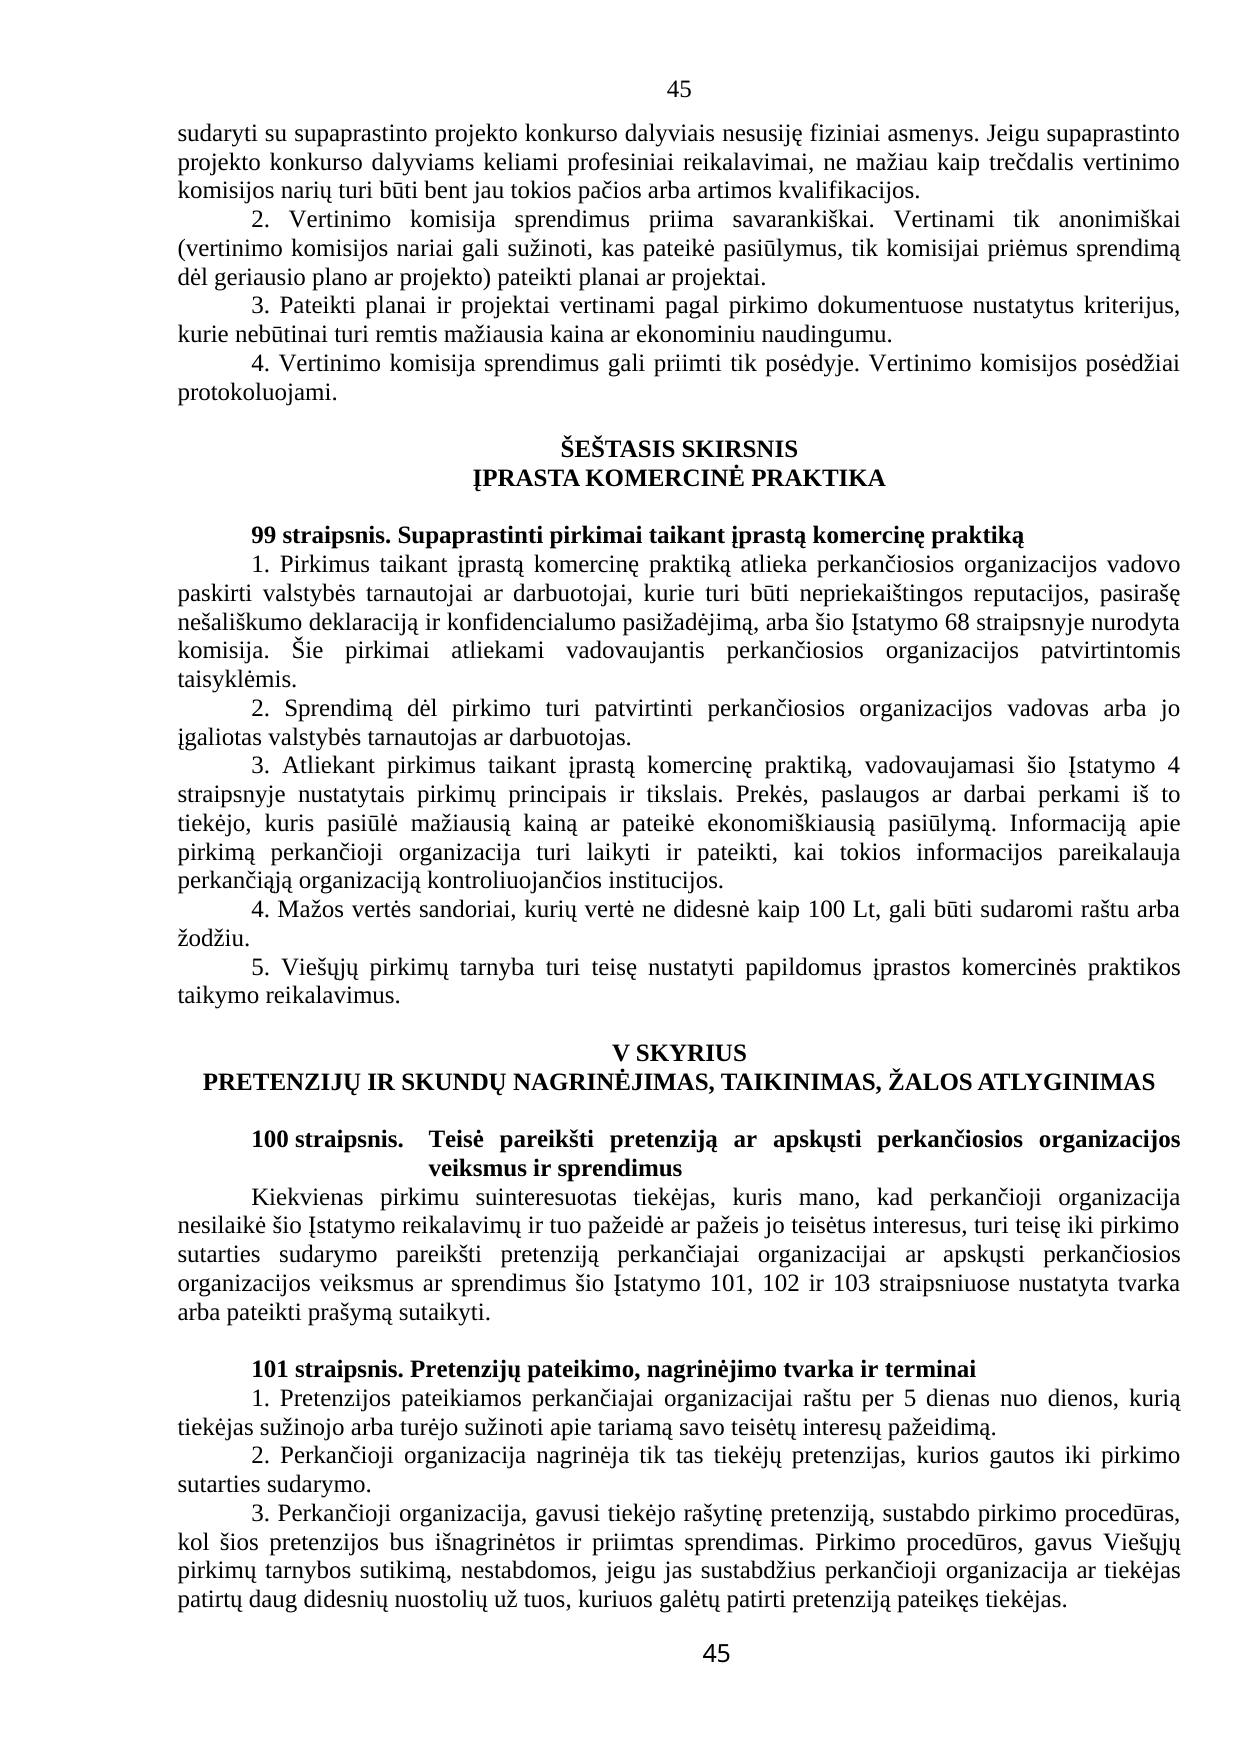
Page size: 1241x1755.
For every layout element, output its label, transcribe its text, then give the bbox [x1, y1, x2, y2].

text pretenzijų ir skundų nagrinėjimas, taikinimas, žalos atlyginimas [177, 1067, 1181, 1096]
text 2. Vertinimo komisija sprendimus priima savarankiškai. Vertinami tik anonimiškai (vertinimo komisijos nariai gali sužinoti, kas pateikė pasiūlymus, tik komisijai priėmus sprendimą dėl geriausio plano ar projekto) pateikti planai ar projektai. [177, 204, 1181, 291]
text 5. Viešųjų pirkimų tarnyba turi teisę nustatyti papildomus įprastos komercinės praktikos taikymo reikalavimus. [177, 952, 1181, 1009]
text 1. Pirkimus taikant įprastą komercinę praktiką atlieka perkančiosios organizacijos vadovo paskirti valstybės tarnautojai ar darbuotojai, kurie turi būti nepriekaištingos reputacijos, pasirašę nešališkumo deklaraciją ir konfidencialumo pasižadėjimą, arba šio Įstatymo 68 straipsnyje nurodyta komisija. Šie pirkimai atliekami vadovaujantis perkančiosios organizacijos patvirtintomis taisyklėmis. [177, 549, 1181, 693]
text Kiekvienas pirkimu suinteresuotas tiekėjas, kuris mano, kad perkančioji organizacija nesilaikė šio Įstatymo reikalavimų ir tuo pažeidė ar pažeis jo teisėtus interesus, turi teisę iki pirkimo sutarties sudarymo pareikšti pretenziją perkančiajai organizacijai ar apskųsti perkančiosios organizacijos veiksmus ar sprendimus šio Įstatymo 101, 102 ir 103 straipsniuose nustatyta tvarka arba pateikti prašymą sutaikyti. [177, 1182, 1181, 1326]
text V SKYRIUS [177, 1038, 1181, 1067]
text 3. Perkančioji organizacija, gavusi tiekėjo rašytinę pretenziją, sustabdo pirkimo procedūras, kol šios pretenzijos bus išnagrinėtos ir priimtas sprendimas. Pirkimo procedūros, gavus Viešųjų pirkimų tarnybos sutikimą, nestabdomos, jeigu jas sustabdžius perkančioji organizacija ar tiekėjas patirtų daug didesnių nuostolių už tuos, kuriuos galėtų patirti pretenziją pateikęs tiekėjas. [177, 1498, 1181, 1613]
text 2. Perkančioji organizacija nagrinėja tik tas tiekėjų pretenzijas, kurios gautos iki pirkimo sutarties sudarymo. [177, 1441, 1181, 1498]
text 4. Mažos vertės sandoriai, kurių vertė ne didesnė kaip 100 Lt, gali būti sudaromi raštu arba žodžiu. [177, 894, 1181, 952]
text Įprasta komercinė praktika [177, 463, 1181, 492]
text šeštasis skirsnis [177, 434, 1181, 463]
text 2. Sprendimą dėl pirkimo turi patvirtinti perkančiosios organizacijos vadovas arba jo įgaliotas valstybės tarnautojas ar darbuotojas. [177, 693, 1181, 751]
text 101 straipsnis. Pretenzijų pateikimo, nagrinėjimo tvarka ir terminai [177, 1354, 1181, 1383]
text 100 straipsnis. Teisė pareikšti pretenziją ar apskųsti perkančiosios organizacijos veiksmus ir sprendimus [251, 1124, 1181, 1182]
text 99 straipsnis. Supaprastinti pirkimai taikant įprastą komercinę praktiką [177, 521, 1181, 549]
text 1. Pretenzijos pateikiamos perkančiajai organizacijai raštu per 5 dienas nuo dienos, kurią tiekėjas sužinojo arba turėjo sužinoti apie tariamą savo teisėtų interesų pažeidimą. [177, 1383, 1181, 1441]
text 3. Atliekant pirkimus taikant įprastą komercinę praktiką, vadovaujamasi šio Įstatymo 4 straipsnyje nustatytais pirkimų principais ir tikslais. Prekės, paslaugos ar darbai perkami iš to tiekėjo, kuris pasiūlė mažiausią kainą ar pateikė ekonomiškiausią pasiūlymą. Informaciją apie pirkimą perkančioji organizacija turi laikyti ir pateikti, kai tokios informacijos pareikalauja perkančiąją organizaciją kontroliuojančios institucijos. [177, 751, 1181, 894]
text 3. Pateikti planai ir projektai vertinami pagal pirkimo dokumentuose nustatytus kriterijus, kurie nebūtinai turi remtis mažiausia kaina ar ekonominiu naudingumu. [177, 291, 1181, 348]
text 4. Vertinimo komisija sprendimus gali priimti tik posėdyje. Vertinimo komisijos posėdžiai protokoluojami. [177, 348, 1181, 406]
text sudaryti su supaprastinto projekto konkurso dalyviais nesusiję fiziniai asmenys. Jeigu supaprastinto projekto konkurso dalyviams keliami profesiniai reikalavimai, ne mažiau kaip trečdalis vertinimo komisijos narių turi būti bent jau tokios pačios arba artimos kvalifikacijos. [177, 118, 1181, 204]
